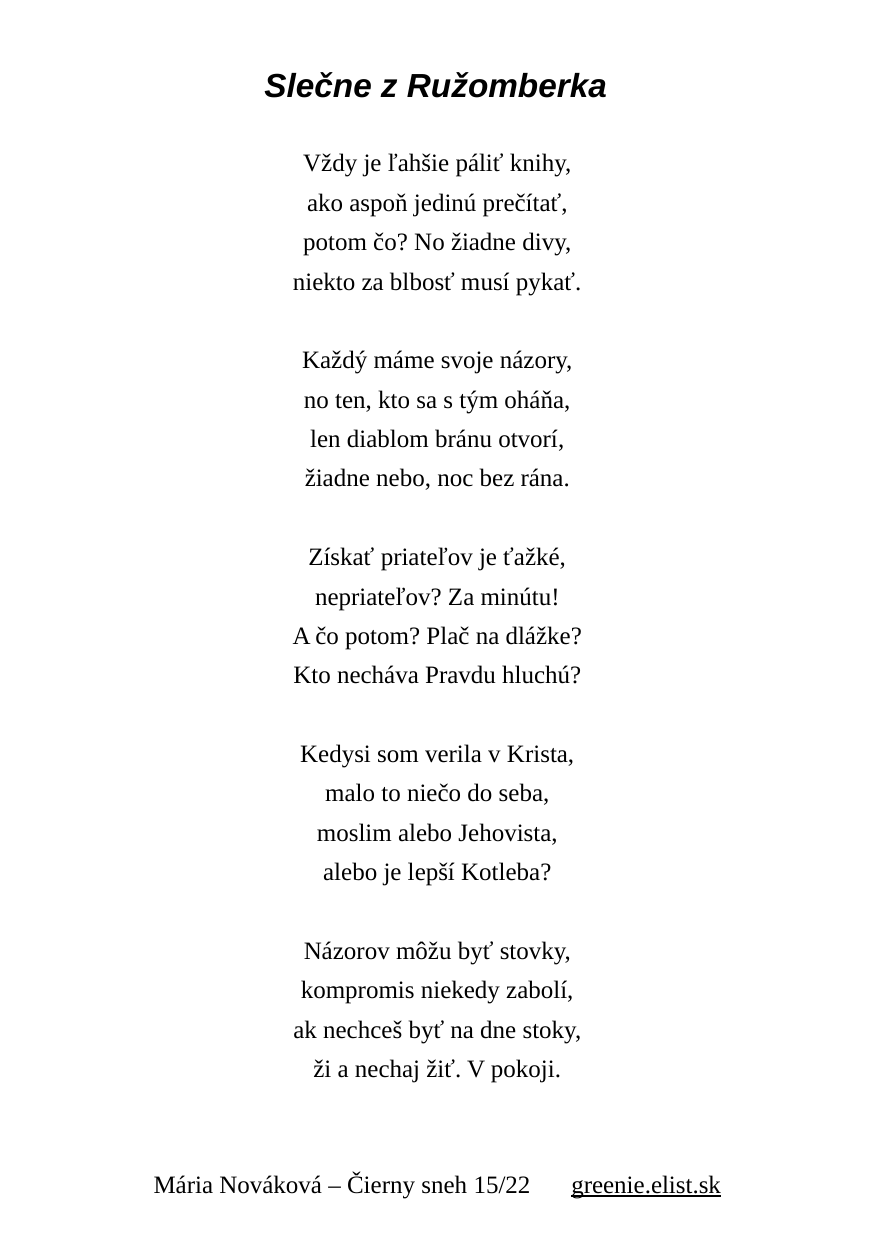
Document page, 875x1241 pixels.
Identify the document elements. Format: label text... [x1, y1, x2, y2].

text Kto necháva Pravdu hluchú? [41, 660, 833, 689]
text no ten, kto sa s tým oháňa, [41, 385, 833, 413]
text A čo potom? Plač na dlážke? [41, 621, 833, 650]
text ak nechceš byť na dne stoky, [41, 1015, 833, 1043]
subtitle Slečne z Ružomberka [41, 66, 833, 104]
text malo to niečo do seba, [41, 778, 833, 807]
text niekto za blbosť musí pykať. [41, 267, 833, 295]
text Kedysi som verila v Krista, [41, 739, 833, 768]
text Vždy je ľahšie páliť knihy, [41, 148, 833, 177]
text len diablom bránu otvorí, [41, 424, 833, 453]
text alebo je lepší Kotleba? [41, 857, 833, 886]
text žiadne nebo, noc bez rána. [41, 463, 833, 492]
text ži a nechaj žiť. V pokoji. [41, 1054, 833, 1083]
text Názorov môžu byť stovky, [41, 936, 833, 965]
text Každý máme svoje názory, [41, 345, 833, 374]
text kompromis niekedy zabolí, [41, 975, 833, 1004]
text Získať priateľov je ťažké, [41, 542, 833, 571]
text potom čo? No žiadne divy, [41, 227, 833, 256]
text moslim alebo Jehovista, [41, 818, 833, 847]
text ako aspoň jedinú prečítať, [41, 188, 833, 217]
text nepriateľov? Za minútu! [41, 582, 833, 610]
